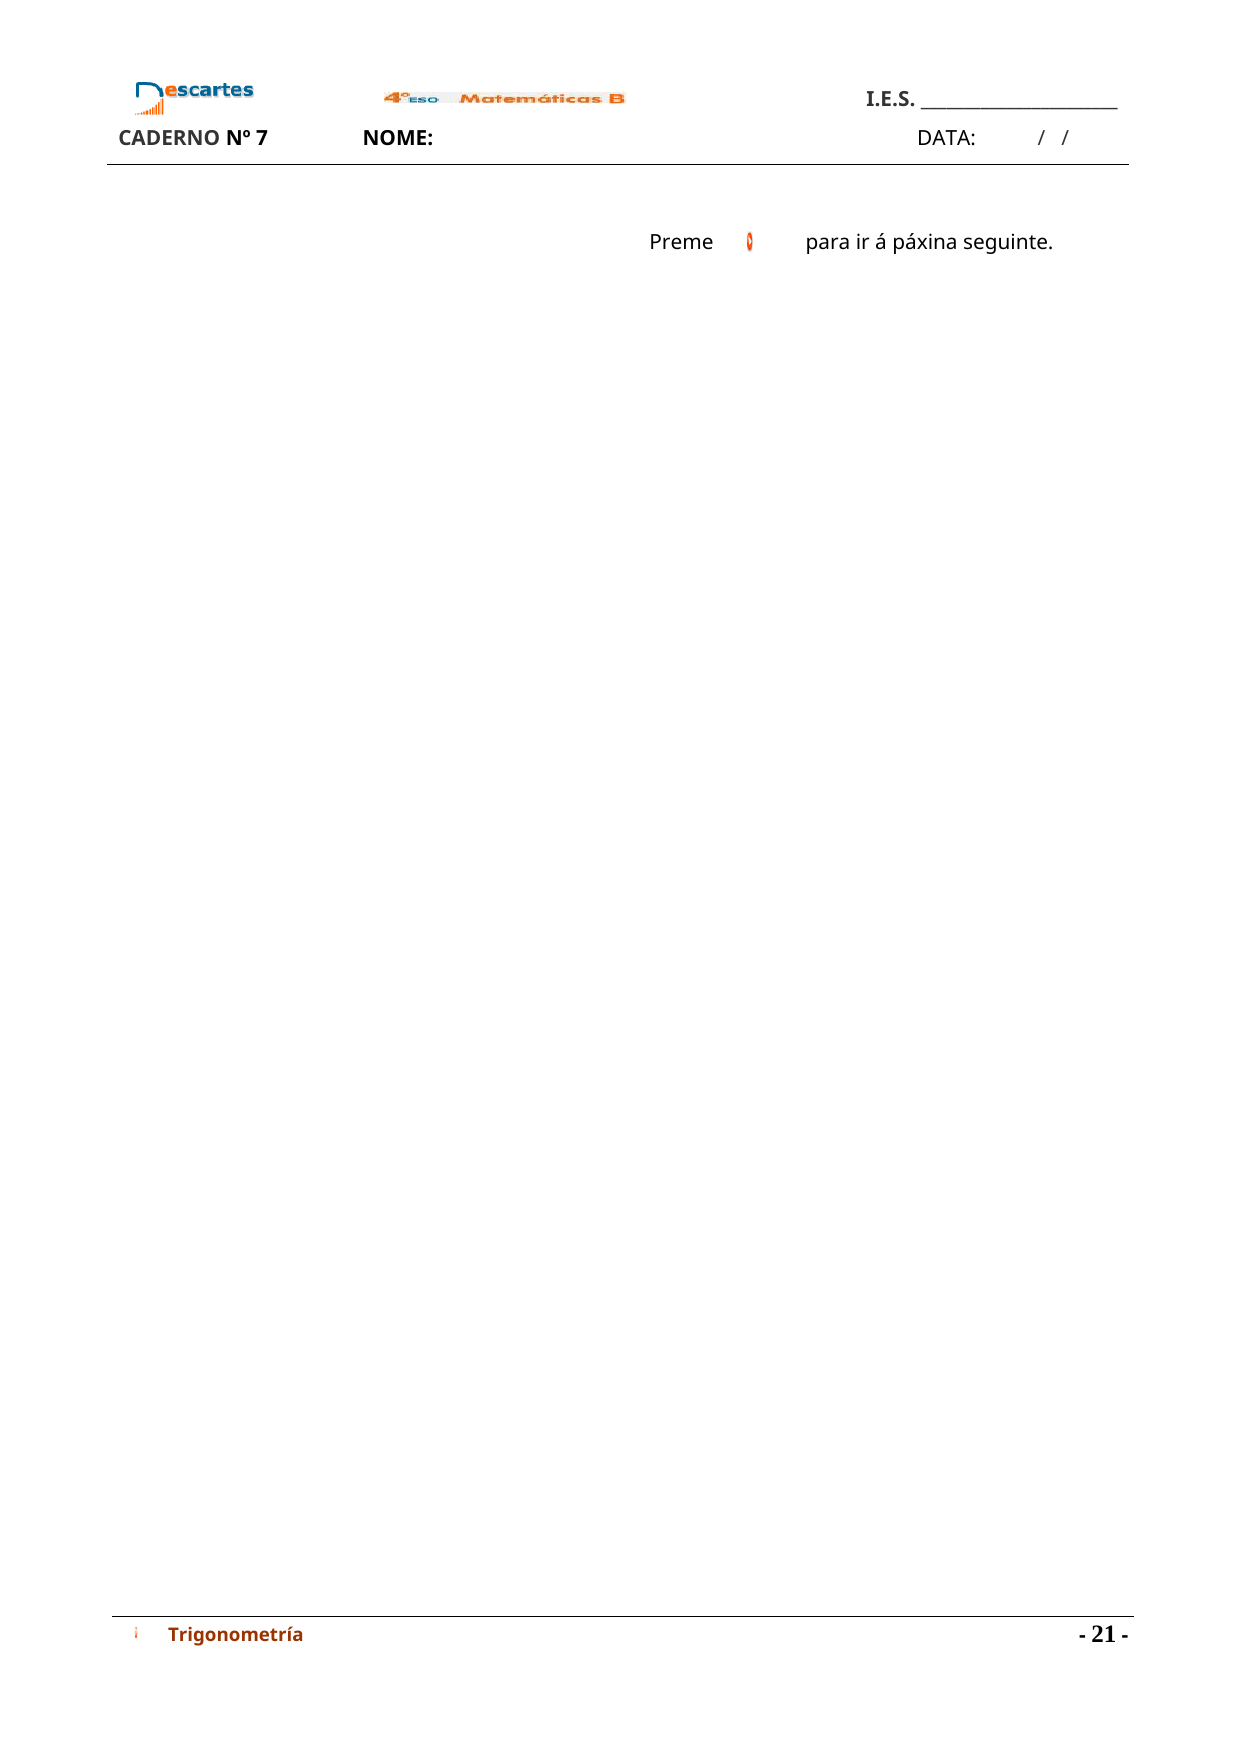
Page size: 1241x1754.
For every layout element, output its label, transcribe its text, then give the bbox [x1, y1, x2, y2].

picture [746, 231, 753, 252]
picture [134, 82, 257, 115]
picture [134, 1626, 138, 1638]
table_header para ir á páxina seguinte. [798, 222, 1146, 261]
table_header Preme [642, 222, 723, 261]
table_header [723, 222, 798, 261]
picture [384, 92, 627, 105]
table_header [111, 222, 642, 261]
